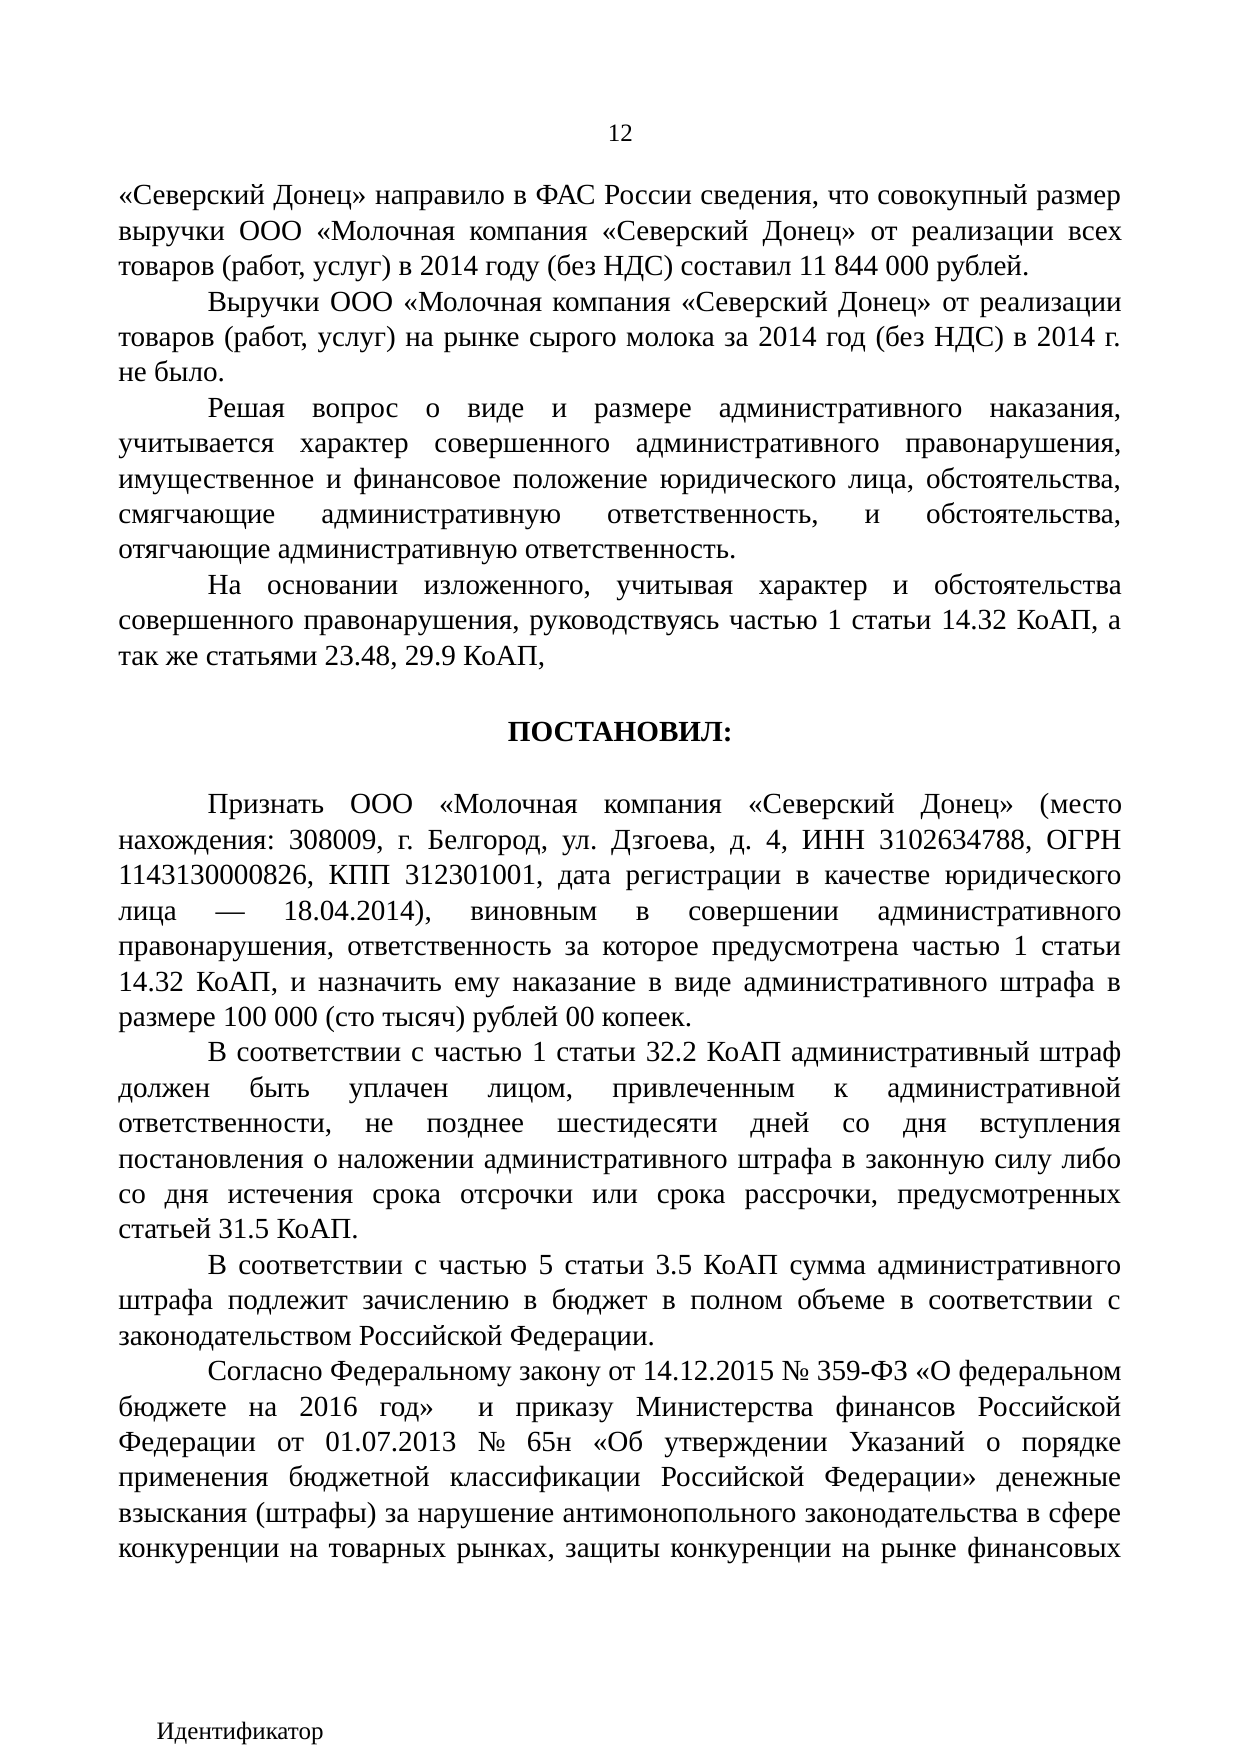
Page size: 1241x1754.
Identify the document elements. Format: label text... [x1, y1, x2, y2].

text Признать ООО «Молочная компания «Северский Донец» (место нахождения: 308009, г. Белгород, ул. Дзгоева, д. 4, ИНН 3102634788, ОГРН 1143130000826, КПП 312301001, дата регистрации в качестве юридического лица — 18.04.2014), виновным в совершении административного правонарушения, ответственность за которое предусмотрена частью 1 статьи 14.32 КоАП, и назначить ему наказание в виде административного штрафа в размере 100 000 (сто тысяч) рублей 00 копеек. [118, 786, 1122, 1033]
text Согласно Федеральному закону от 14.12.2015 № 359-ФЗ «О федеральном бюджете на 2016 год» и приказу Министерства финансов Российской Федерации от 01.07.2013 № 65н «Об утверждении Указаний о порядке применения бюджетной классификации Российской Федерации» денежные взыскания (штрафы) за нарушение антимонопольного законодательства в сфере конкуренции на товарных рынках, защиты конкуренции на рынке финансовых [118, 1352, 1122, 1565]
text В соответствии с частью 1 статьи 32.2 КоАП административный штраф должен быть уплачен лицом, привлеченным к административной ответственности, не позднее шестидесяти дней со дня вступления постановления о наложении административного штрафа в законную силу либо со дня истечения срока отсрочки или срока рассрочки, предусмотренных статьей 31.5 КоАП. [118, 1033, 1122, 1246]
text Выручки ООО «Молочная компания «Северский Донец» от реализации товаров (работ, услуг) на рынке сырого молока за 2014 год (без НДС) в 2014 г. не было. [118, 283, 1122, 389]
text «Северский Донец» направило в ФАС России сведения, что совокупный размер выручки ООО «Молочная компания «Северский Донец» от реализации всех товаров (работ, услуг) в 2014 году (без НДС) составил 11 844 000 рублей. [118, 176, 1122, 283]
text ПОСТАНОВИЛ: [118, 710, 1122, 748]
text Решая вопрос о виде и размере административного наказания, учитывается характер совершенного административного правонарушения, имущественное и финансовое положение юридического лица, обстоятельства, смягчающие административную ответственность, и обстоятельства, отягчающие административную ответственность. [118, 389, 1122, 566]
text В соответствии с частью 5 статьи 3.5 КоАП сумма административного штрафа подлежит зачислению в бюджет в полном объеме в соответствии с законодательством Российской Федерации. [118, 1246, 1122, 1352]
text На основании изложенного, учитывая характер и обстоятельства совершенного правонарушения, руководствуясь частью 1 статьи 14.32 КоАП, а так же статьями 23.48, 29.9 КоАП, [118, 566, 1122, 672]
